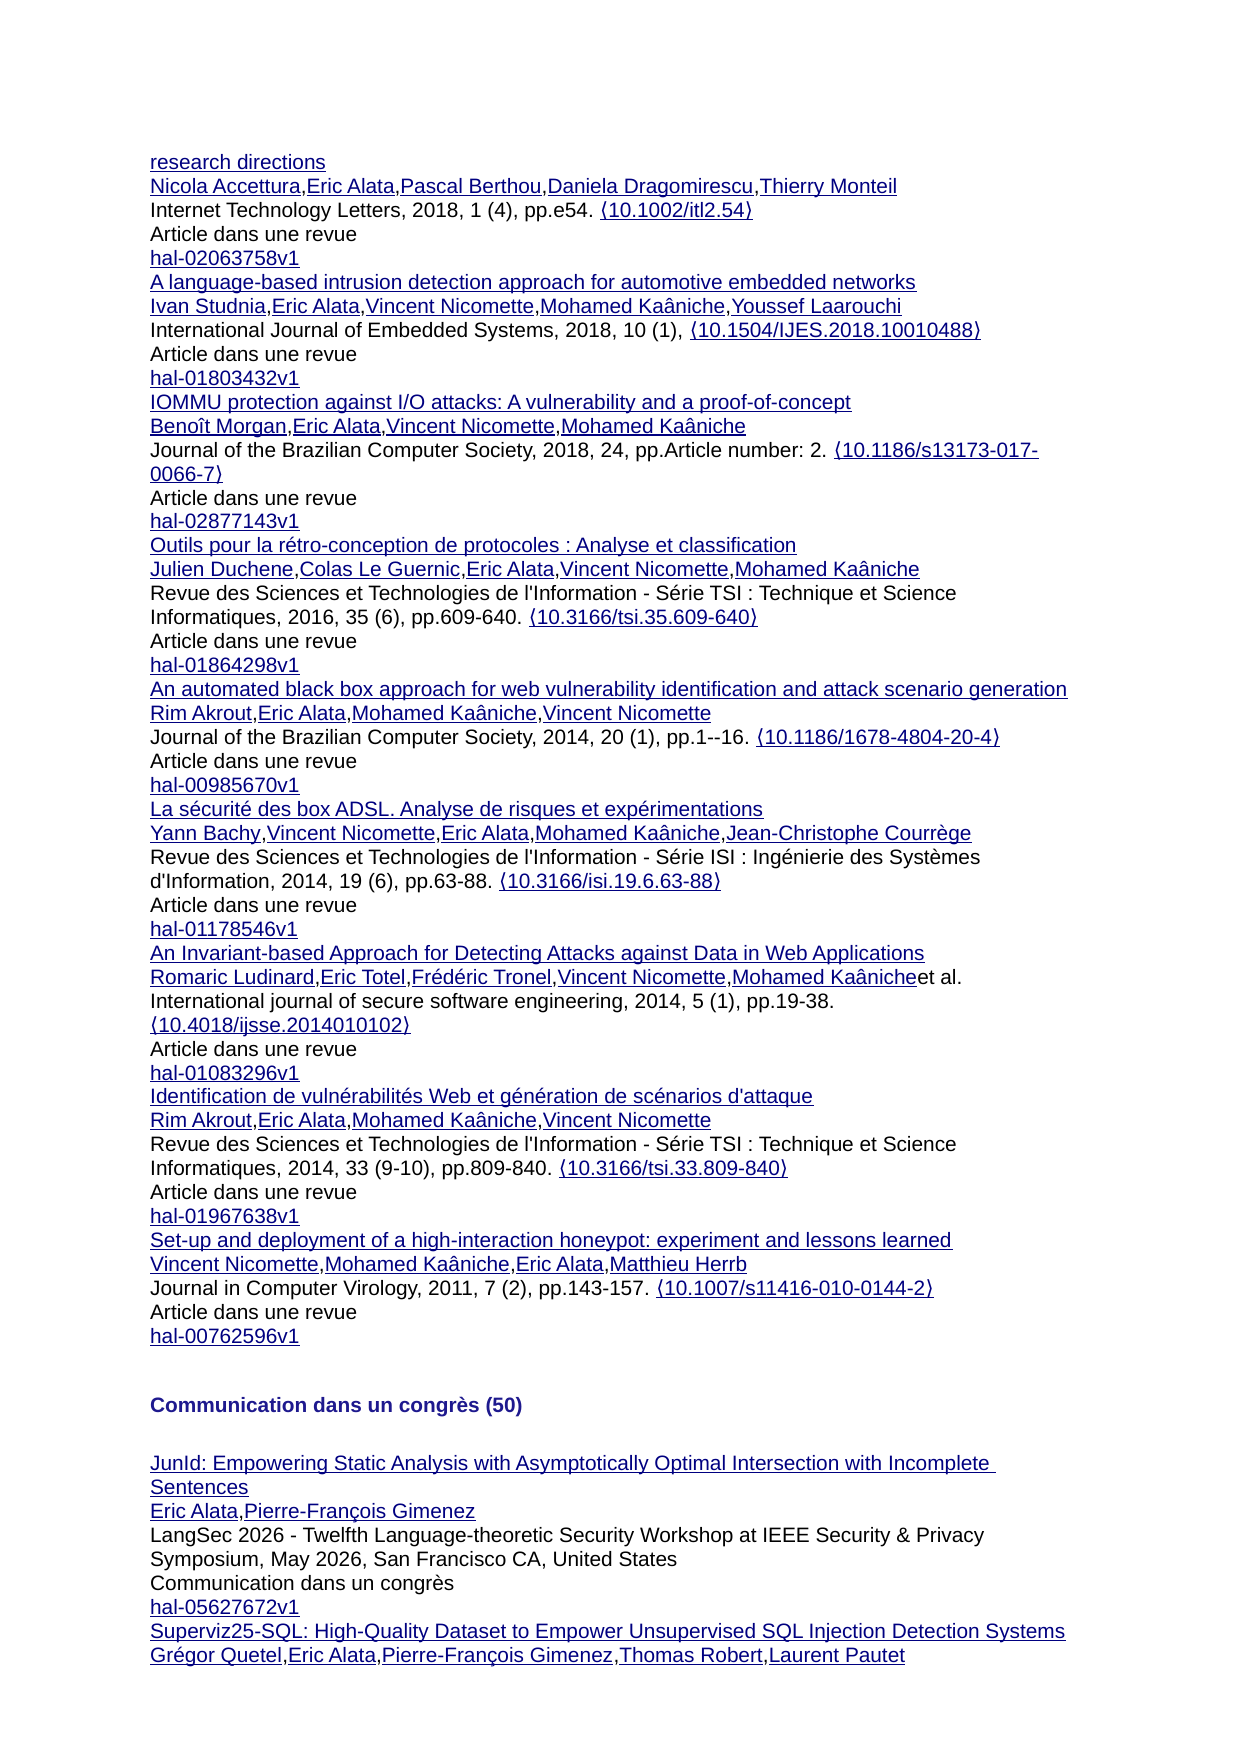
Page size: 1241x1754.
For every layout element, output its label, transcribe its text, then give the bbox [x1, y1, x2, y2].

table_cell La sécurité des box ADSL. Analyse de risques et expérimentations Yann Bachy,Vincent Nicomette,Eric Alata,Mohamed Kaâniche,Jean-Christophe Courrège Revue des Sciences et Technologies de l'Information - Série ISI : Ingénierie des Systèmes d'Information, 2014, 19 (6), pp.63-88. ⟨10.3166/isi.19.6.63-88⟩ Article dans une revue hal-01178546v1 [150, 797, 1090, 941]
table_cell An automated black box approach for web vulnerability identification and attack scenario generation Rim Akrout,Eric Alata,Mohamed Kaâniche,Vincent Nicomette Journal of the Brazilian Computer Society, 2014, 20 (1), pp.1--16. ⟨10.1186/1678-4804-20-4⟩ Article dans une revue hal-00985670v1 [150, 677, 1090, 797]
table_cell Set-up and deployment of a high-interaction honeypot: experiment and lessons learned Vincent Nicomette,Mohamed Kaâniche,Eric Alata,Matthieu Herrb Journal in Computer Virology, 2011, 7 (2), pp.143-157. ⟨10.1007/s11416-010-0144-2⟩ Article dans une revue hal-00762596v1 [150, 1228, 1090, 1348]
table_cell IOMMU protection against I/O attacks: A vulnerability and a proof-of-concept Benoît Morgan,Eric Alata,Vincent Nicomette,Mohamed Kaâniche Journal of the Brazilian Computer Society, 2018, 24, pp.Article number: 2. ⟨10.1186/s13173-017-0066-7⟩ Article dans une revue hal-02877143v1 [150, 390, 1090, 533]
table_header JunId: Empowering Static Analysis with Asymptotically Optimal Intersection with Incomplete Sentences Eric Alata,Pierre-François Gimenez LangSec 2026 - Twelfth Language-theoretic Security Workshop at IEEE Security & Privacy Symposium, May 2026, San Francisco CA, United States Communication dans un congrès hal-05627672v1 [150, 1451, 1090, 1619]
subtitle Communication dans un congrès (50) [150, 1393, 1090, 1417]
table_cell A language-based intrusion detection approach for automotive embedded networks Ivan Studnia,Eric Alata,Vincent Nicomette,Mohamed Kaâniche,Youssef Laarouchi International Journal of Embedded Systems, 2018, 10 (1), ⟨10.1504/IJES.2018.10010488⟩ Article dans une revue hal-01803432v1 [150, 270, 1090, 389]
table_cell Outils pour la rétro-conception de protocoles : Analyse et classification Julien Duchene,Colas Le Guernic,Eric Alata,Vincent Nicomette,Mohamed Kaâniche Revue des Sciences et Technologies de l'Information - Série TSI : Technique et Science Informatiques, 2016, 35 (6), pp.609-640. ⟨10.3166/tsi.35.609-640⟩ Article dans une revue hal-01864298v1 [150, 533, 1090, 677]
table_cell research directions Nicola Accettura,Eric Alata,Pascal Berthou,Daniela Dragomirescu,Thierry Monteil Internet Technology Letters, 2018, 1 (4), pp.e54. ⟨10.1002/itl2.54⟩ Article dans une revue hal-02063758v1 [150, 150, 1090, 270]
table_cell Superviz25-SQL: High-Quality Dataset to Empower Unsupervised SQL Injection Detection Systems Grégor Quetel,Eric Alata,Pierre-François Gimenez,Thomas Robert,Laurent Pautet [150, 1619, 1090, 1667]
table_cell Identification de vulnérabilités Web et génération de scénarios d'attaque Rim Akrout,Eric Alata,Mohamed Kaâniche,Vincent Nicomette Revue des Sciences et Technologies de l'Information - Série TSI : Technique et Science Informatiques, 2014, 33 (9-10), pp.809-840. ⟨10.3166/tsi.33.809-840⟩ Article dans une revue hal-01967638v1 [150, 1084, 1090, 1228]
table_cell An Invariant-based Approach for Detecting Attacks against Data in Web Applications Romaric Ludinard,Eric Totel,Frédéric Tronel,Vincent Nicomette,Mohamed Kaânicheet al. International journal of secure software engineering, 2014, 5 (1), pp.19-38. ⟨10.4018/ijsse.2014010102⟩ Article dans une revue hal-01083296v1 [150, 941, 1090, 1084]
